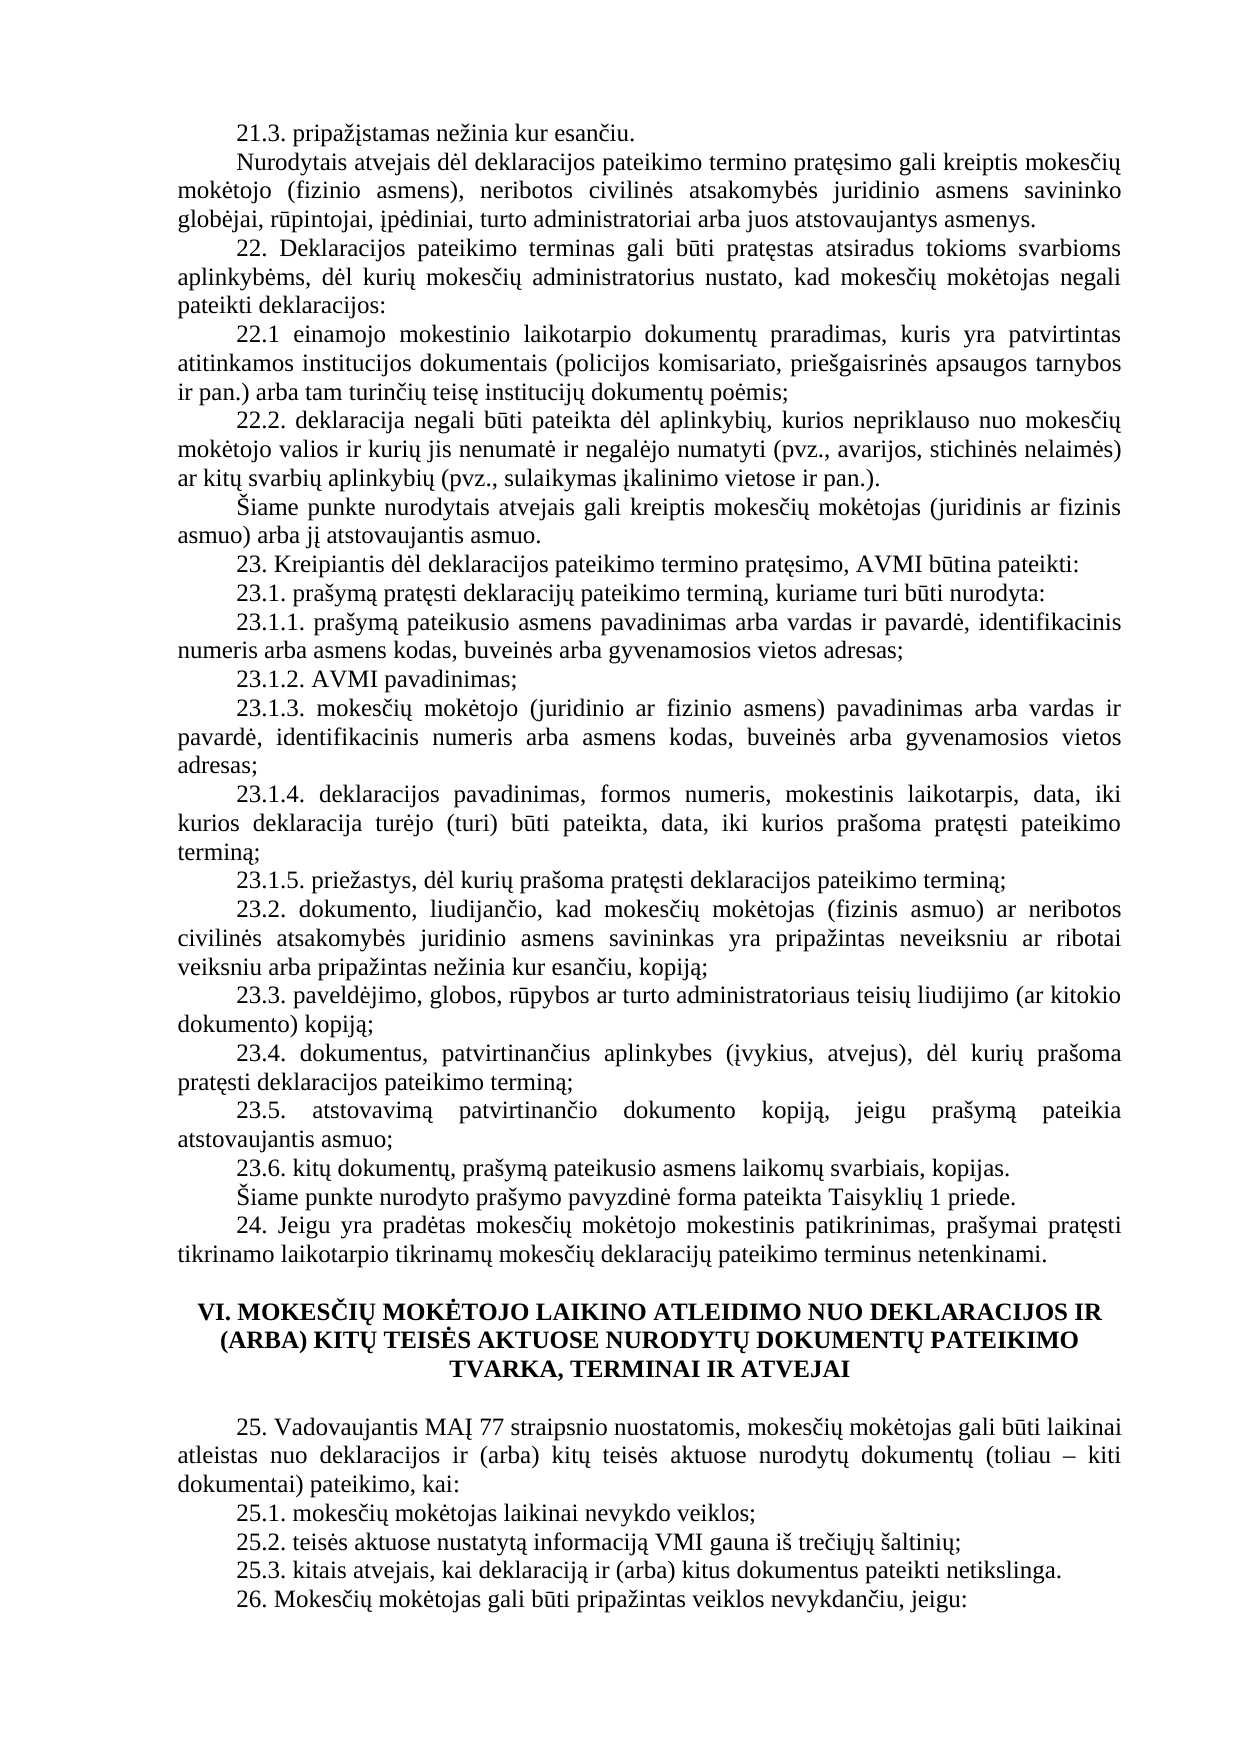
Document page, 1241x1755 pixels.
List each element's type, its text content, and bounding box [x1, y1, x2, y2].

text 22. Deklaracijos pateikimo terminas gali būti pratęstas atsiradus tokioms svarbioms aplinkybėms, dėl kurių mokesčių administratorius nustato, kad mokesčių mokėtojas negali pateikti deklaracijos: [177, 233, 1122, 319]
text Nurodytais atvejais dėl deklaracijos pateikimo termino pratęsimo gali kreiptis mokesčių mokėtojo (fizinio asmens), neribotos civilinės atsakomybės juridinio asmens savininko globėjai, rūpintojai, įpėdiniai, turto administratoriai arba juos atstovaujantys asmenys. [177, 147, 1122, 233]
text 23.1.5. priežastys, dėl kurių prašoma pratęsti deklaracijos pateikimo terminą; [177, 866, 1122, 894]
text 23.6. kitų dokumentų, prašymą pateikusio asmens laikomų svarbiais, kopijas. [177, 1153, 1122, 1182]
text 22.1 einamojo mokestinio laikotarpio dokumentų praradimas, kuris yra patvirtintas atitinkamos institucijos dokumentais (policijos komisariato, priešgaisrinės apsaugos tarnybos ir pan.) arba tam turinčių teisę institucijų dokumentų poėmis; [177, 319, 1122, 406]
text 23.1. prašymą pratęsti deklaracijų pateikimo terminą, kuriame turi būti nurodyta: [177, 578, 1122, 607]
text 22.2. deklaracija negali būti pateikta dėl aplinkybių, kurios nepriklauso nuo mokesčių mokėtojo valios ir kurių jis nenumatė ir negalėjo numatyti (pvz., avarijos, stichinės nelaimės) ar kitų svarbių aplinkybių (pvz., sulaikymas įkalinimo vietose ir pan.). [177, 406, 1122, 492]
text 25. Vadovaujantis MAĮ 77 straipsnio nuostatomis, mokesčių mokėtojas gali būti laikinai atleistas nuo deklaracijos ir (arba) kitų teisės aktuose nurodytų dokumentų (toliau – kiti dokumentai) pateikimo, kai: [177, 1412, 1122, 1498]
text 23.1.2. AVMI pavadinimas; [177, 664, 1122, 693]
text Šiame punkte nurodyto prašymo pavyzdinė forma pateikta Taisyklių 1 priede. [177, 1182, 1122, 1211]
text 23.4. dokumentus, patvirtinančius aplinkybes (įvykius, atvejus), dėl kurių prašoma pratęsti deklaracijos pateikimo terminą; [177, 1038, 1122, 1096]
text VI. MOKESČIŲ MOKĖTOJO LAIKINO ATLEIDIMO NUO DEKLARACIJOS IR (ARBA) KITŲ TEISĖS AKTUOSE NURODYTŲ DOKUMENTŲ PATEIKIMO TVARKA, TERMINAI IR ATVEJAI [177, 1297, 1122, 1383]
text 23.1.1. prašymą pateikusio asmens pavadinimas arba vardas ir pavardė, identifikacinis numeris arba asmens kodas, buveinės arba gyvenamosios vietos adresas; [177, 607, 1122, 664]
text 23. Kreipiantis dėl deklaracijos pateikimo termino pratęsimo, AVMI būtina pateikti: [177, 549, 1122, 578]
text 24. Jeigu yra pradėtas mokesčių mokėtojo mokestinis patikrinimas, prašymai pratęsti tikrinamo laikotarpio tikrinamų mokesčių deklaracijų pateikimo terminus netenkinami. [177, 1211, 1122, 1268]
text 23.1.4. deklaracijos pavadinimas, formos numeris, mokestinis laikotarpis, data, iki kurios deklaracija turėjo (turi) būti pateikta, data, iki kurios prašoma pratęsti pateikimo terminą; [177, 779, 1122, 866]
text 26. Mokesčių mokėtojas gali būti pripažintas veiklos nevykdančiu, jeigu: [177, 1584, 1122, 1613]
text 21.3. pripažįstamas nežinia kur esančiu. [177, 118, 1122, 147]
text Šiame punkte nurodytais atvejais gali kreiptis mokesčių mokėtojas (juridinis ar fizinis asmuo) arba jį atstovaujantis asmuo. [177, 492, 1122, 549]
text 23.2. dokumento, liudijančio, kad mokesčių mokėtojas (fizinis asmuo) ar neribotos civilinės atsakomybės juridinio asmens savininkas yra pripažintas neveiksniu ar ribotai veiksniu arba pripažintas nežinia kur esančiu, kopiją; [177, 894, 1122, 981]
text 25.2. teisės aktuose nustatytą informaciją VMI gauna iš trečiųjų šaltinių; [177, 1527, 1122, 1556]
text 23.1.3. mokesčių mokėtojo (juridinio ar fizinio asmens) pavadinimas arba vardas ir pavardė, identifikacinis numeris arba asmens kodas, buveinės arba gyvenamosios vietos adresas; [177, 693, 1122, 779]
text 25.3. kitais atvejais, kai deklaraciją ir (arba) kitus dokumentus pateikti netikslinga. [177, 1556, 1122, 1584]
text 23.3. paveldėjimo, globos, rūpybos ar turto administratoriaus teisių liudijimo (ar kitokio dokumento) kopiją; [177, 981, 1122, 1038]
text 23.5. atstovavimą patvirtinančio dokumento kopiją, jeigu prašymą pateikia atstovaujantis asmuo; [177, 1096, 1122, 1153]
text 25.1. mokesčių mokėtojas laikinai nevykdo veiklos; [177, 1498, 1122, 1527]
